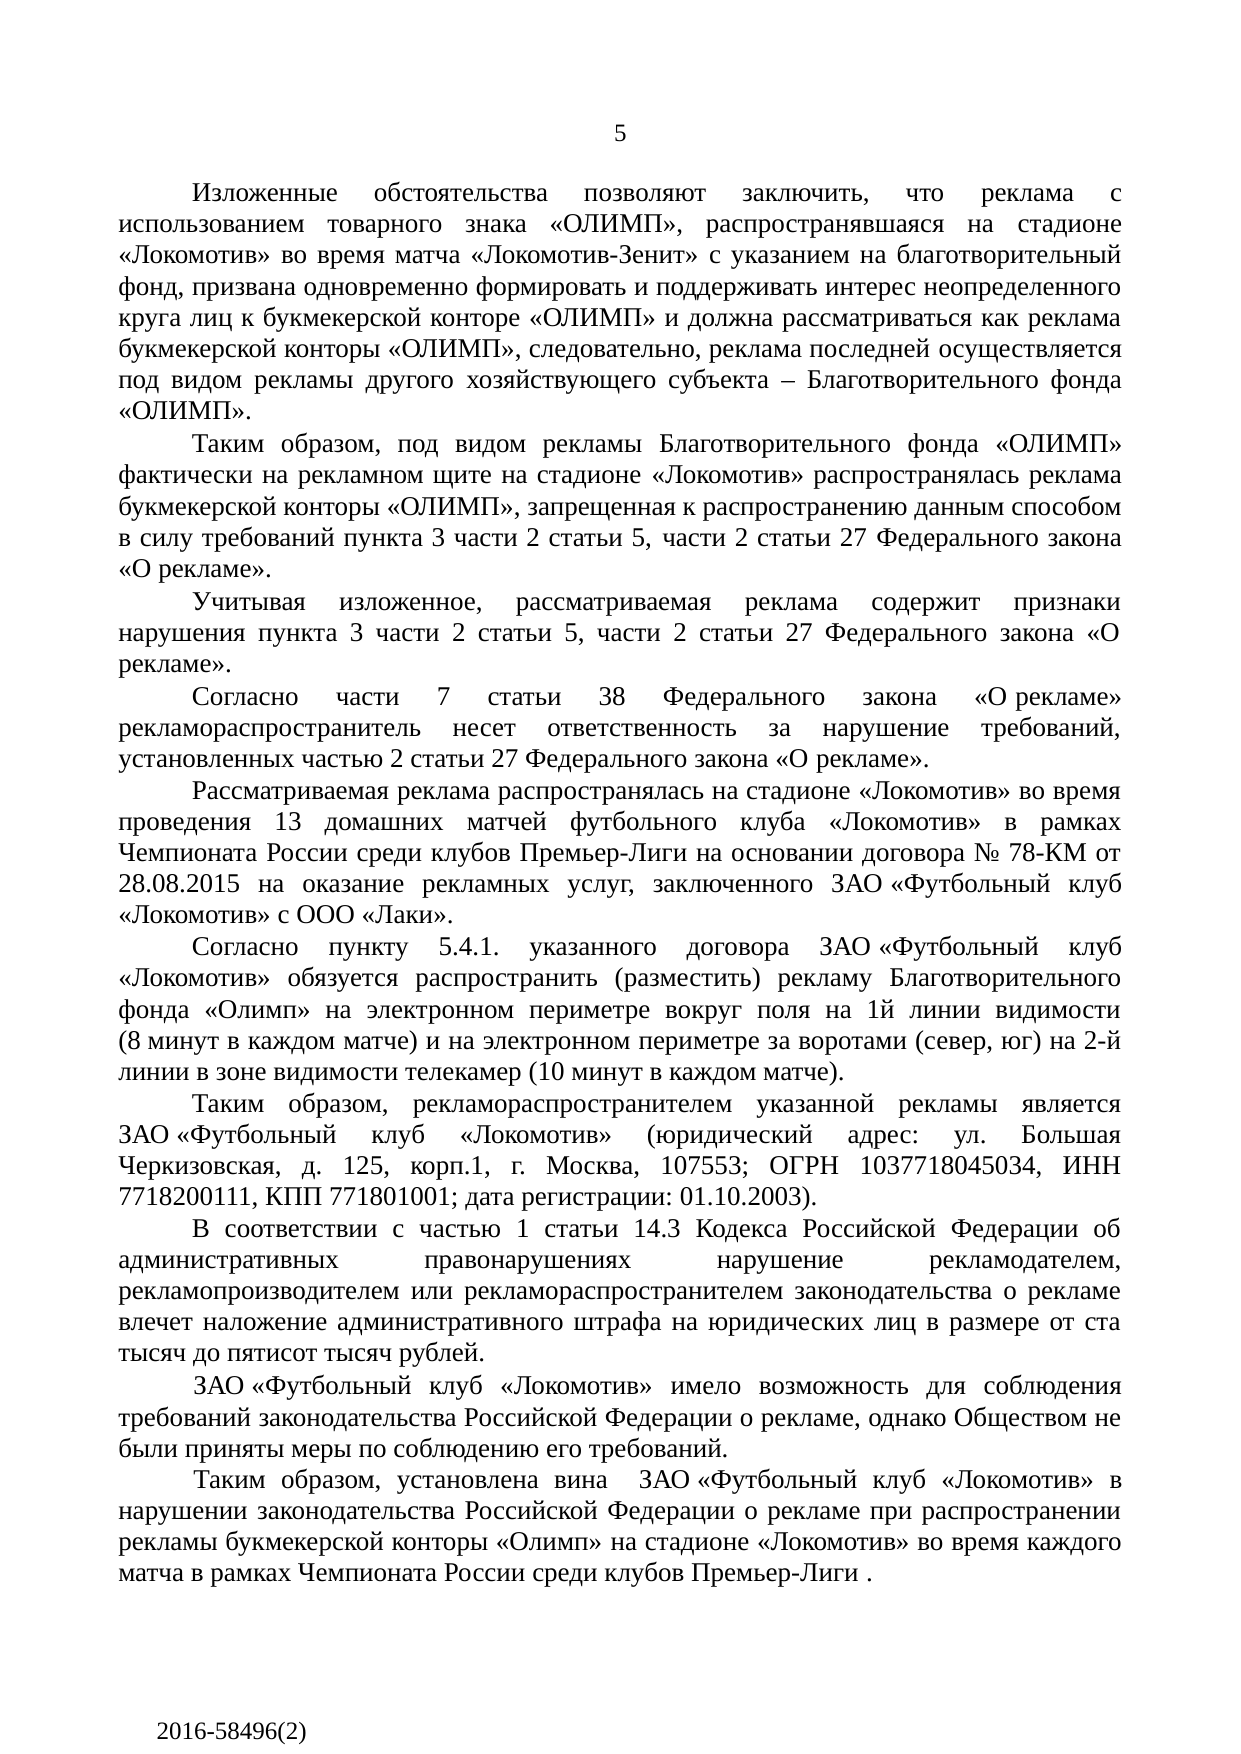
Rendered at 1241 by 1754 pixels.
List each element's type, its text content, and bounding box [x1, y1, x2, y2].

text Таким образом, под видом рекламы Благотворительного фонда «ОЛИМП» фактически на рекламном щите на стадионе «Локомотив» распространялась реклама букмекерской конторы «ОЛИМП», запрещенная к распространению данным способом в силу требований пункта 3 части 2 статьи 5, части 2 статьи 27 Федерального закона «О рекламе». [118, 427, 1122, 583]
text В соответствии с частью 1 статьи 14.3 Кодекса Российской Федерации об административных правонарушениях нарушение рекламодателем, рекламопроизводителем или рекламораспространителем законодательства о рекламе влечет наложение административного штрафа на юридических лиц в размере от ста тысяч до пятисот тысяч рублей. [118, 1212, 1122, 1368]
text Таким образом, рекламораспространителем указанной рекламы является ЗАО «Футбольный клуб «Локомотив» (юридический адрес: ул. Большая Черкизовская, д. 125, корп.1, г. Москва, 107553; ОГРН 1037718045034, ИНН 7718200111, КПП 771801001; дата регистрации: 01.10.2003). [118, 1087, 1122, 1211]
text ЗАО «Футбольный клуб «Локомотив» имело возможность для соблюдения требований законодательства Российской Федерации о рекламе, однако Обществом не были приняты меры по соблюдению его требований. [118, 1369, 1122, 1463]
text Согласно части 7 статьи 38 Федерального закона «О рекламе» рекламораспространитель несет ответственность за нарушение требований, установленных частью 2 статьи 27 Федерального закона «О рекламе». [118, 680, 1122, 773]
text Таким образом, установлена вина ЗАО «Футбольный клуб «Локомотив» в нарушении законодательства Российской Федерации о рекламе при распространении рекламы букмекерской конторы «Олимп» на стадионе «Локомотив» во время каждого матча в рамках Чемпионата России среди клубов Премьер-Лиги . [118, 1463, 1122, 1587]
text Изложенные обстоятельства позволяют заключить, что реклама с использованием товарного знака «ОЛИМП», распространявшаяся на стадионе «Локомотив» во время матча «Локомотив-Зенит» с указанием на благотворительный фонд, призвана одновременно формировать и поддерживать интерес неопределенного круга лиц к букмекерской конторе «ОЛИМП» и должна рассматриваться как реклама букмекерской конторы «ОЛИМП», следовательно, реклама последней осуществляется под видом рекламы другого хозяйствующего субъекта – Благотворительного фонда «ОЛИМП». [118, 176, 1122, 426]
text Согласно пункту 5.4.1. указанного договора ЗАО «Футбольный клуб «Локомотив» обязуется распространить (разместить) рекламу Благотворительного фонда «Олимп» на электронном периметре вокруг поля на 1й линии видимости (8 минут в каждом матче) и на электронном периметре за воротами (север, юг) на 2-й линии в зоне видимости телекамер (10 минут в каждом матче). [118, 930, 1122, 1086]
text Учитывая изложенное, рассматриваемая реклама содержит признаки нарушения пункта 3 части 2 статьи 5, части 2 статьи 27 Федерального закона «О рекламе». [118, 585, 1122, 678]
text Рассматриваемая реклама распространялась на стадионе «Локомотив» во время проведения 13 домашних матчей футбольного клуба «Локомотив» в рамках Чемпионата России среди клубов Премьер-Лиги на основании договора № 78-КМ от 28.08.2015 на оказание рекламных услуг, заключенного ЗАО «Футбольный клуб «Локомотив» с ООО «Лаки». [118, 774, 1122, 930]
